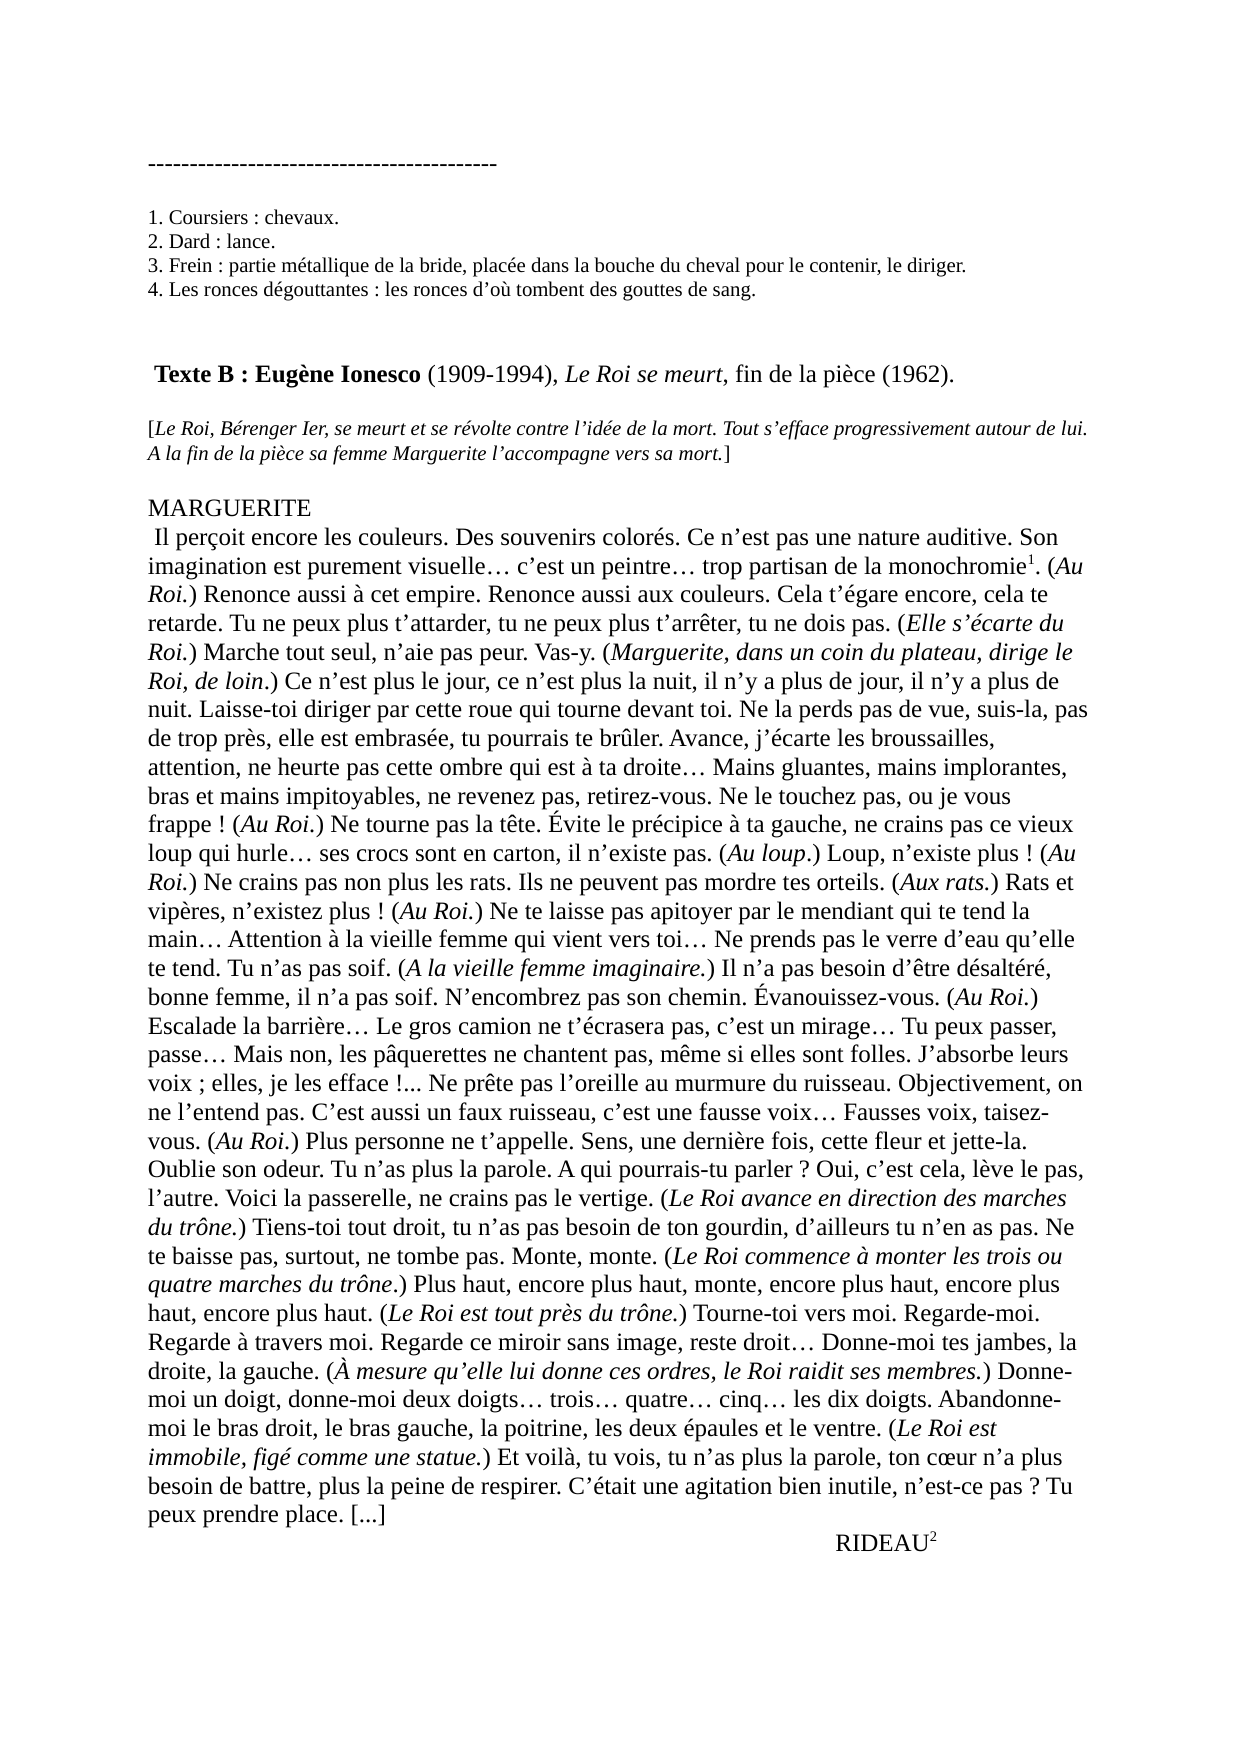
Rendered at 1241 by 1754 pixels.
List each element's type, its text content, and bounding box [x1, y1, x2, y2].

text 1. Coursiers : chevaux. [148, 205, 1093, 229]
text 3. Frein : partie métallique de la bride, placée dans la bouche du cheval pour le contenir, le diriger. [148, 253, 1093, 277]
text Texte B : Eugène Ionesco (1909-1994), Le Roi se meurt, fin de la pièce (1962). [148, 359, 1093, 388]
text 4. Les ronces dégouttantes : les ronces d’où tombent des gouttes de sang. [148, 277, 1093, 301]
text Il perçoit encore les couleurs. Des souvenirs colorés. Ce n’est pas une nature auditive. Son imagination est purement visuelle… c’est un peintre… trop partisan de la monochromie1. (Au Roi.) Renonce aussi à cet empire. Renonce aussi aux couleurs. Cela t’égare encore, cela te retarde. Tu ne peux plus t’attarder, tu ne peux plus t’arrêter, tu ne dois pas. (Elle s’écarte du Roi.) Marche tout seul, n’aie pas peur. Vas-y. (Marguerite, dans un coin du plateau, dirige le Roi, de loin.) Ce n’est plus le jour, ce n’est plus la nuit, il n’y a plus de jour, il n’y a plus de nuit. Laisse-toi diriger par cette roue qui tourne devant toi. Ne la perds pas de vue, suis-la, pas de trop près, elle est embrasée, tu pourrais te brûler. Avance, j’écarte les broussailles, attention, ne heurte pas cette ombre qui est à ta droite… Mains gluantes, mains implorantes, bras et mains impitoyables, ne revenez pas, retirez-vous. Ne le touchez pas, ou je vous frappe ! (Au Roi.) Ne tourne pas la tête. Évite le précipice à ta gauche, ne crains pas ce vieux loup qui hurle… ses crocs sont en carton, il n’existe pas. (Au loup.) Loup, n’existe plus ! (Au Roi.) Ne crains pas non plus les rats. Ils ne peuvent pas mordre tes orteils. (Aux rats.) Rats et vipères, n’existez plus ! (Au Roi.) Ne te laisse pas apitoyer par le mendiant qui te tend la main… Attention à la vieille femme qui vient vers toi… Ne prends pas le verre d’eau qu’elle te tend. Tu n’as pas soif. (A la vieille femme imaginaire.) Il n’a pas besoin d’être désaltéré, bonne femme, il n’a pas soif. N’encombrez pas son chemin. Évanouissez-vous. (Au Roi.) Escalade la barrière… Le gros camion ne t’écrasera pas, c’est un mirage… Tu peux passer, passe… Mais non, les pâquerettes ne chantent pas, même si elles sont folles. J’absorbe leurs voix ; elles, je les efface !... Ne prête pas l’oreille au murmure du ruisseau. Objectivement, on ne l’entend pas. C’est aussi un faux ruisseau, c’est une fausse voix… Fausses voix, taisez-vous. (Au Roi.) Plus personne ne t’appelle. Sens, une dernière fois, cette fleur et jette-la. Oublie son odeur. Tu n’as plus la parole. A qui pourrais-tu parler ? Oui, c’est cela, lève le pas, l’autre. Voici la passerelle, ne crains pas le vertige. (Le Roi avance en direction des marches du trône.) Tiens-toi tout droit, tu n’as pas besoin de ton gourdin, d’ailleurs tu n’en as pas. Ne te baisse pas, surtout, ne tombe pas. Monte, monte. (Le Roi commence à monter les trois ou quatre marches du trône.) Plus haut, encore plus haut, monte, encore plus haut, encore plus haut, encore plus haut. (Le Roi est tout près du trône.) Tourne-toi vers moi. Regarde-moi. Regarde à travers moi. Regarde ce miroir sans image, reste droit… Donne-moi tes jambes, la droite, la gauche. (À mesure qu’elle lui donne ces ordres, le Roi raidit ses membres.) Donne-moi un doigt, donne-moi deux doigts… trois… quatre… cinq… les dix doigts. Abandonne-moi le bras droit, le bras gauche, la poitrine, les deux épaules et le ventre. (Le Roi est immobile, figé comme une statue.) Et voilà, tu vois, tu n’as plus la parole, ton cœur n’a plus besoin de battre, plus la peine de respirer. C’était une agitation bien inutile, n’est-ce pas ? Tu peux prendre place. [...] [148, 522, 1093, 1528]
text ------------------------------------------ [148, 148, 1093, 176]
text [Le Roi, Bérenger Ier, se meurt et se révolte contre l’idée de la mort. Tout s’efface progressivement autour de lui. A la fin de la pièce sa femme Marguerite l’accompagne vers sa mort.] [148, 416, 1093, 464]
text RIDEAU2 [148, 1528, 1093, 1557]
text 2. Dard : lance. [148, 229, 1093, 253]
text MARGUERITE [148, 493, 1093, 522]
